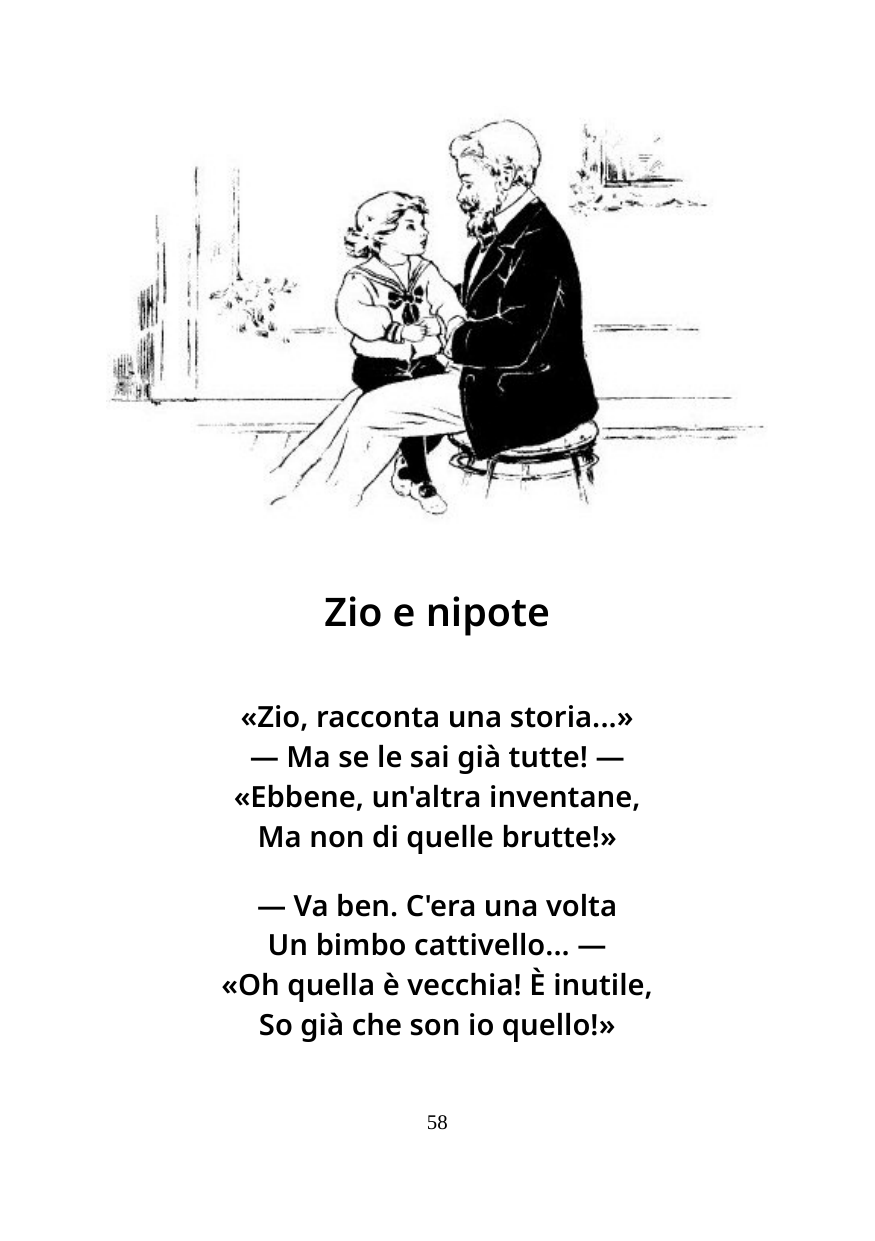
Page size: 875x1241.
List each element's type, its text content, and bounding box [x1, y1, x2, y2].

picture [106, 106, 768, 525]
subtitle Zio e nipote [106, 525, 768, 638]
text «Zio, racconta una storia...» — Ma se le sai già tutte! — «Ebbene, un'altra inventane, Ma non di quelle brutte!» [106, 697, 768, 856]
text — Va ben. C'era una volta Un bimbo cattivello... — «Oh quella è vecchia! È inutile, So già che son io quello!» [106, 885, 768, 1044]
